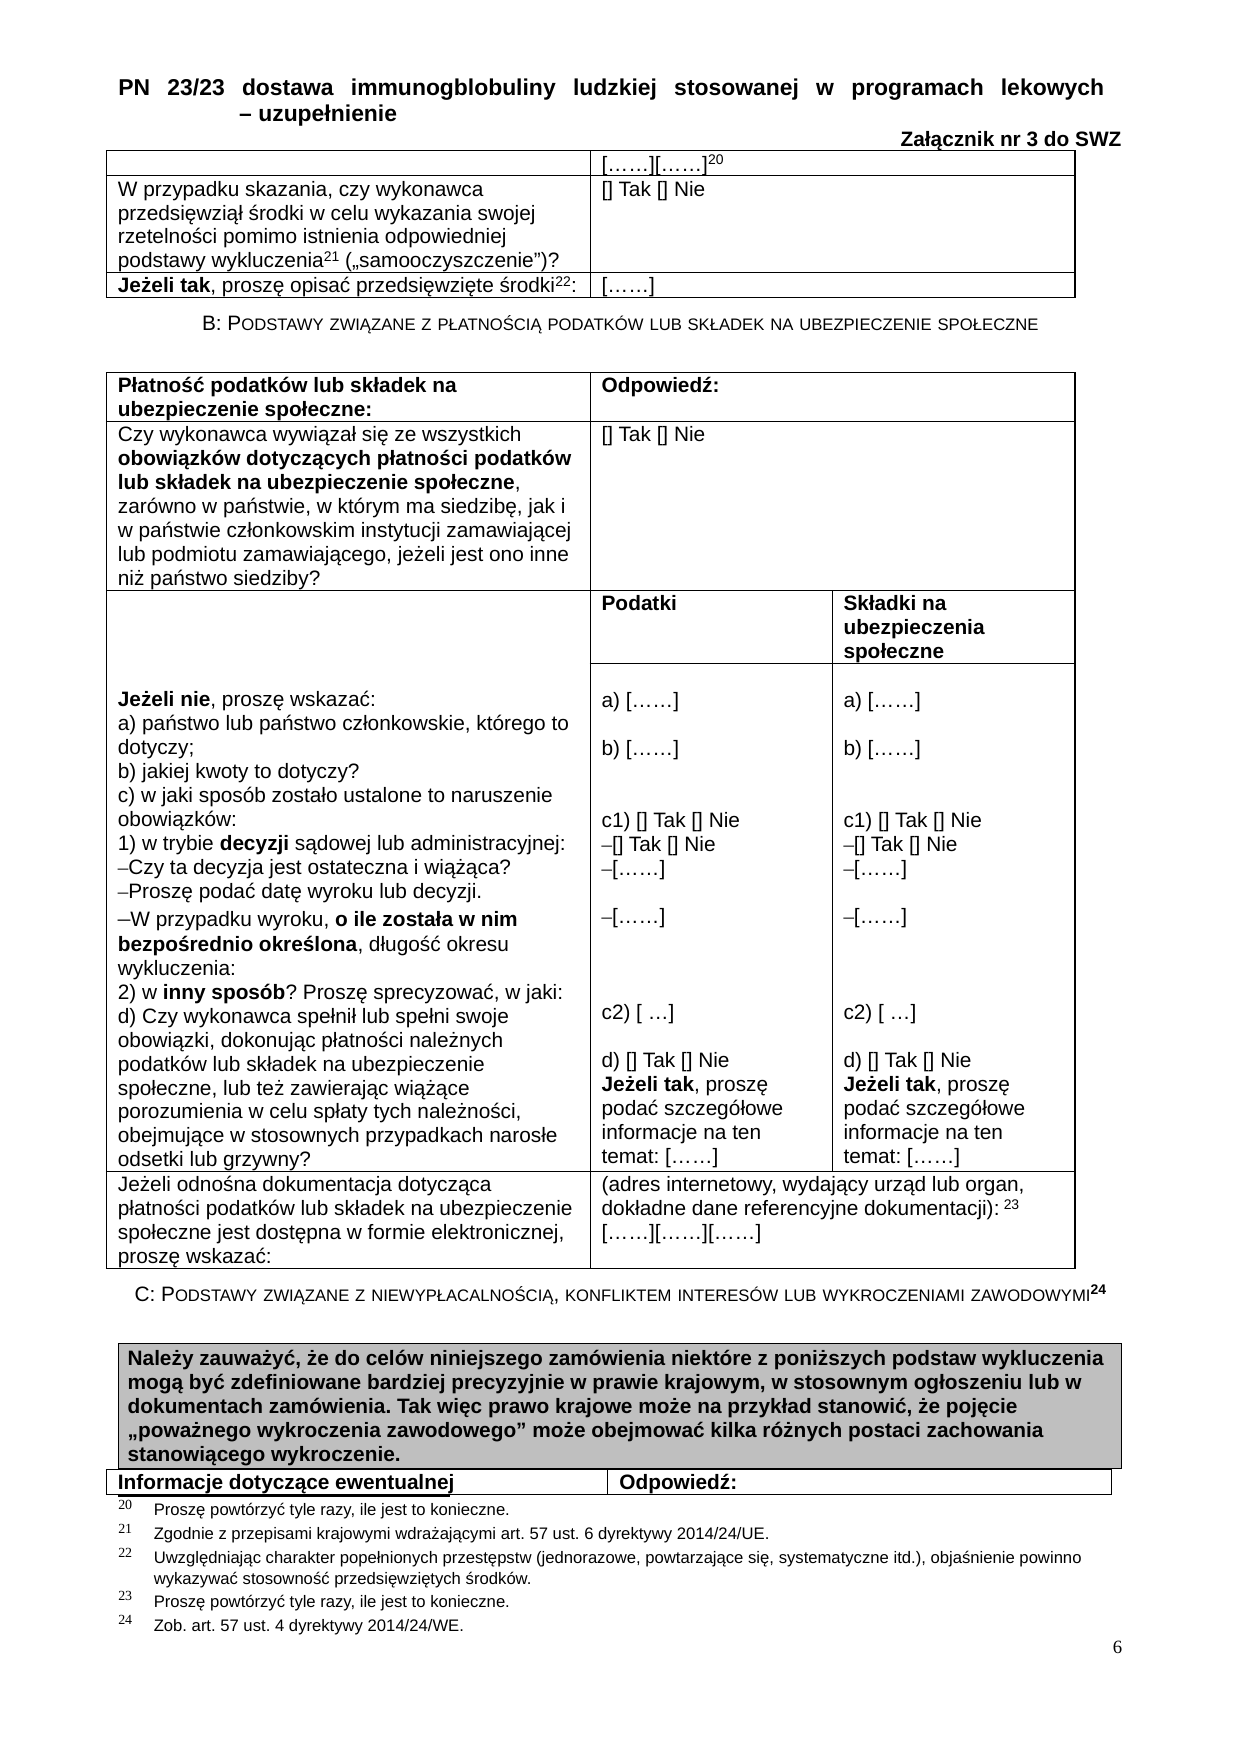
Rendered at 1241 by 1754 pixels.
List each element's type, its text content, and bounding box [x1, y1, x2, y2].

table_cell Podatki [591, 591, 832, 663]
table_cell Jeżeli tak, proszę opisać przedsięwzięte środki: [107, 273, 590, 297]
title B: Podstawy związane z płatnością podatków lub składek na ubezpieczenie społeczne [118, 311, 1122, 335]
table_cell [] Tak [] Nie [591, 422, 1074, 590]
table_cell Składki na ubezpieczenia społeczne [833, 591, 1074, 663]
table_cell [……][……] [591, 151, 1074, 175]
table_cell a) [……] b) [……] c1) [] Tak [] Nie [] Tak [] Nie [……] [……] c2) [ …] d) [] Tak [] Nie Jeżeli tak, proszę podać szczegółowe informacje na ten temat: [……] [833, 664, 1074, 1171]
table_header Informacje dotyczące ewentualnej [107, 1470, 607, 1494]
table_cell (adres internetowy, wydający urząd lub organ, dokładne dane referencyjne dokumentacji): [……][……][……] [591, 1172, 1074, 1268]
table_cell Jeżeli odnośna dokumentacja dotycząca płatności podatków lub składek na ubezpieczenie społeczne jest dostępna w formie elektronicznej, proszę wskazać: [107, 1172, 590, 1268]
table_cell a) [……] b) [……] c1) [] Tak [] Nie [] Tak [] Nie [……] [……] c2) [ …] d) [] Tak [] Nie Jeżeli tak, proszę podać szczegółowe informacje na ten temat: [……] [591, 664, 832, 1171]
table_header Odpowiedź: [591, 373, 1074, 421]
table_cell [107, 151, 590, 175]
table_cell [……] [591, 273, 1074, 297]
title C: Podstawy związane z niewypłacalnością, konfliktem interesów lub wykroczeniami zawodowymi [118, 1282, 1122, 1306]
text Zob. art. 57 ust. 4 dyrektywy 2014/24/WE. [118, 1612, 1122, 1636]
table_cell W przypadku skazania, czy wykonawca przedsięwziął środki w celu wykazania swojej rzetelności pomimo istnienia odpowiedniej podstawy wykluczenia („samooczyszczenie”)? [107, 176, 590, 272]
table_header Odpowiedź: [608, 1470, 1111, 1494]
table_cell Czy wykonawca wywiązał się ze wszystkich obowiązków dotyczących płatności podatków lub składek na ubezpieczenie społeczne, zarówno w państwie, w którym ma siedzibę, jak i w państwie członkowskim instytucji zamawiającej lub podmiotu zamawiającego, jeżeli jest ono inne niż państwo siedziby? [107, 422, 590, 590]
table_cell [] Tak [] Nie [591, 176, 1074, 272]
table_header Płatność podatków lub składek na ubezpieczenie społeczne: [107, 373, 590, 421]
table_cell Jeżeli nie, proszę wskazać: a) państwo lub państwo członkowskie, którego to dotyczy; b) jakiej kwoty to dotyczy? c) w jaki sposób zostało ustalone to naruszenie obowiązków: 1) w trybie decyzji sądowej lub administracyjnej: Czy ta decyzja jest ostateczna i wiążąca? Proszę podać datę wyroku lub decyzji. W przypadku wyroku, o ile została w nim bezpośrednio określona, długość okresu wykluczenia: 2) w inny sposób? Proszę sprecyzować, w jaki: d) Czy wykonawca spełnił lub spełni swoje obowiązki, dokonując płatności należnych podatków lub składek na ubezpieczenie społeczne, lub też zawierając wiążące porozumienia w celu spłaty tych należności, obejmujące w stosownych przypadkach narosłe odsetki lub grzywny? [107, 591, 590, 1171]
text Należy zauważyć, że do celów niniejszego zamówienia niektóre z poniższych podstaw wykluczenia mogą być zdefiniowane bardziej precyzyjnie w prawie krajowym, w stosownym ogłoszeniu lub w dokumentach zamówienia. Tak więc prawo krajowe może na przykład stanowić, że pojęcie „poważnego wykroczenia zawodowego” może obejmować kilka różnych postaci zachowania stanowiącego wykroczenie. [119, 1344, 1121, 1468]
